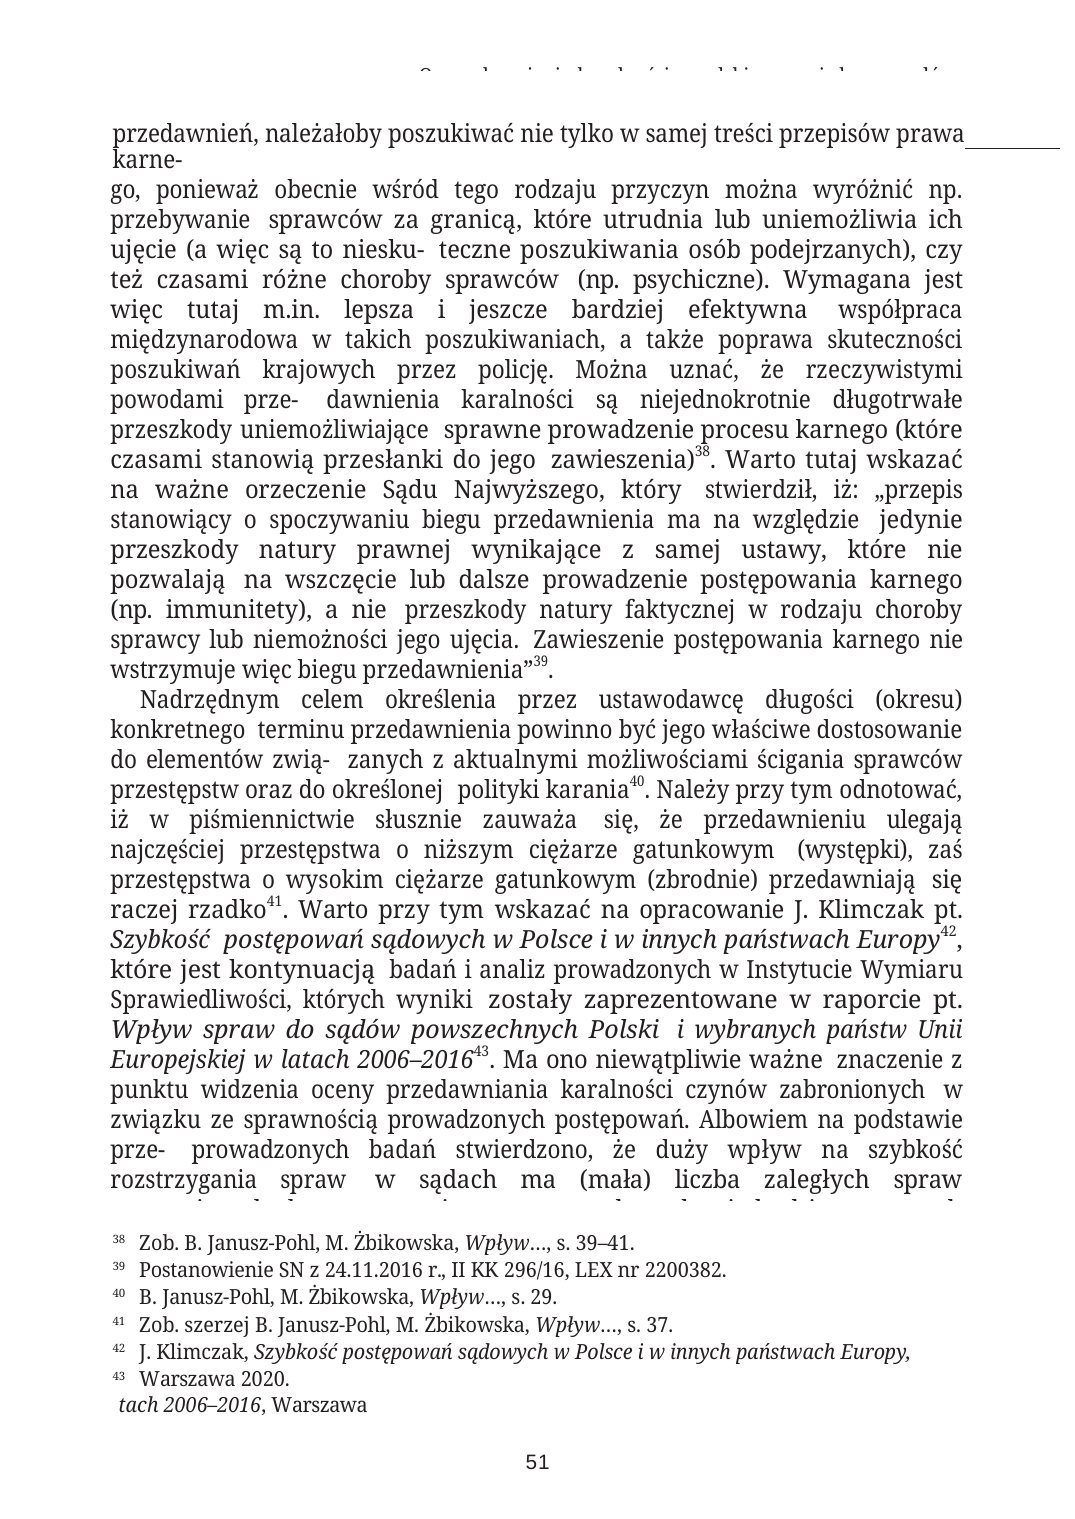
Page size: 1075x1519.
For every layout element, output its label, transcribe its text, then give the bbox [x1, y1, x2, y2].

text 42 [112, 1341, 126, 1356]
text B. Janusz-Pohl, M. Żbikowska, Wpływ…, s. 29. [139, 1283, 964, 1310]
text przedawnień, należałoby poszukiwać nie tylko w samej treści przepisów prawa karne- [112, 122, 965, 174]
text Nadrzędnym celem określenia przez ustawodawcę długości (okresu) konkretnego terminu przedawnienia powinno być jego właściwe dostosowanie do elementów zwią- zanych z aktualnymi możliwościami ścigania sprawców przestępstw oraz do określonej polityki karania40. Należy przy tym odnotować, iż w piśmiennictwie słusznie zauważa się, że przedawnieniu ulegają najczęściej przestępstwa o niższym ciężarze gatunkowym (występki), zaś przestępstwa o wysokim ciężarze gatunkowym (zbrodnie) przedawniają się raczej rzadko41. Warto przy tym wskazać na opracowanie J. Klimczak pt. Szybkość postępowań sądowych w Polsce i w innych państwach Europy42, które jest kontynuacją badań i analiz prowadzonych w Instytucie Wymiaru Sprawiedliwości, których wyniki zostały zaprezentowane w raporcie pt. Wpływ spraw do sądów powszechnych Polski i wybranych państw Unii Europejskiej w latach 2006–201643. Ma ono niewątpliwie ważne znaczenie z punktu widzenia oceny przedawniania karalności czynów zabronionych w związku ze sprawnością prowadzonych postępowań. Albowiem na podstawie prze- prowadzonych badań stwierdzono, że duży wpływ na szybkość rozstrzygania spraw w sądach ma (mała) liczba zaległych spraw pozostających do rozpoznania na począt- ku roku, jednakże w ramach wniosków trafnie zauważa się nadto, iż tak naprawdę sprawność prowadzonych postępowań sądowych (niezależnie od kraju) zależy od wielu różnorodnych czynników, takich jak np. kognicja sądów, złożoność spraw do rozpo- znania oraz ich charakter, warunki pracy sędziów (m.in. dostęp do biegłych sądowych, asystentów) czy też stabilność prawa. W świetle tych badań ustalono, iż Polska odnoto- wała w 2016 r. znaczny wzrost czasu trwania postępowań sądowych, uzyskując wynik [110, 684, 963, 1201]
text O przedawnieniu karalności w polskim prawie karnym słów kilka [418, 64, 965, 89]
text 41 [112, 1314, 126, 1328]
text 40 [112, 1286, 126, 1301]
text Zob. szerzej B. Janusz-Pohl, M. Żbikowska, Wpływ…, s. 37. [139, 1310, 964, 1338]
text tach 2006–2016, Warszawa 2018. [118, 1394, 392, 1419]
text Zob. B. Janusz-Pohl, M. Żbikowska, Wpływ…, s. 39–41. [139, 1232, 964, 1255]
text go, ponieważ obecnie wśród tego rodzaju przyczyn można wyróżnić np. przebywanie sprawców za granicą, które utrudnia lub uniemożliwia ich ujęcie (a więc są to niesku- teczne poszukiwania osób podejrzanych), czy też czasami różne choroby sprawców (np. psychiczne). Wymagana jest więc tutaj m.in. lepsza i jeszcze bardziej efektywna współpraca międzynarodowa w takich poszukiwaniach, a także poprawa skuteczności poszukiwań krajowych przez policję. Można uznać, że rzeczywistymi powodami prze- dawnienia karalności są niejednokrotnie długotrwałe przeszkody uniemożliwiające sprawne prowadzenie procesu karnego (które czasami stanowią przesłanki do jego zawieszenia)38. Warto tutaj wskazać na ważne orzeczenie Sądu Najwyższego, który stwierdził, iż: „przepis stanowiący o spoczywaniu biegu przedawnienia ma na względzie jedynie przeszkody natury prawnej wynikające z samej ustawy, które nie pozwalają na wszczęcie lub dalsze prowadzenie postępowania karnego (np. immunitety), a nie przeszkody natury faktycznej w rodzaju choroby sprawcy lub niemożności jego ujęcia. Zawieszenie postępowania karnego nie wstrzymuje więc biegu przedawnienia”39. [110, 174, 963, 684]
text Postanowienie SN z 24.11.2016 r., II KK 296/16, LEX nr 2200382. [139, 1255, 964, 1283]
text 39 [112, 1259, 126, 1273]
text 38 [112, 1232, 126, 1246]
text 43 [112, 1368, 126, 1383]
text J. Klimczak, Szybkość postępowań sądowych w Polsce i w innych państwach Europy, Warszawa 2020. [139, 1338, 964, 1392]
text 51 [525, 1450, 551, 1474]
